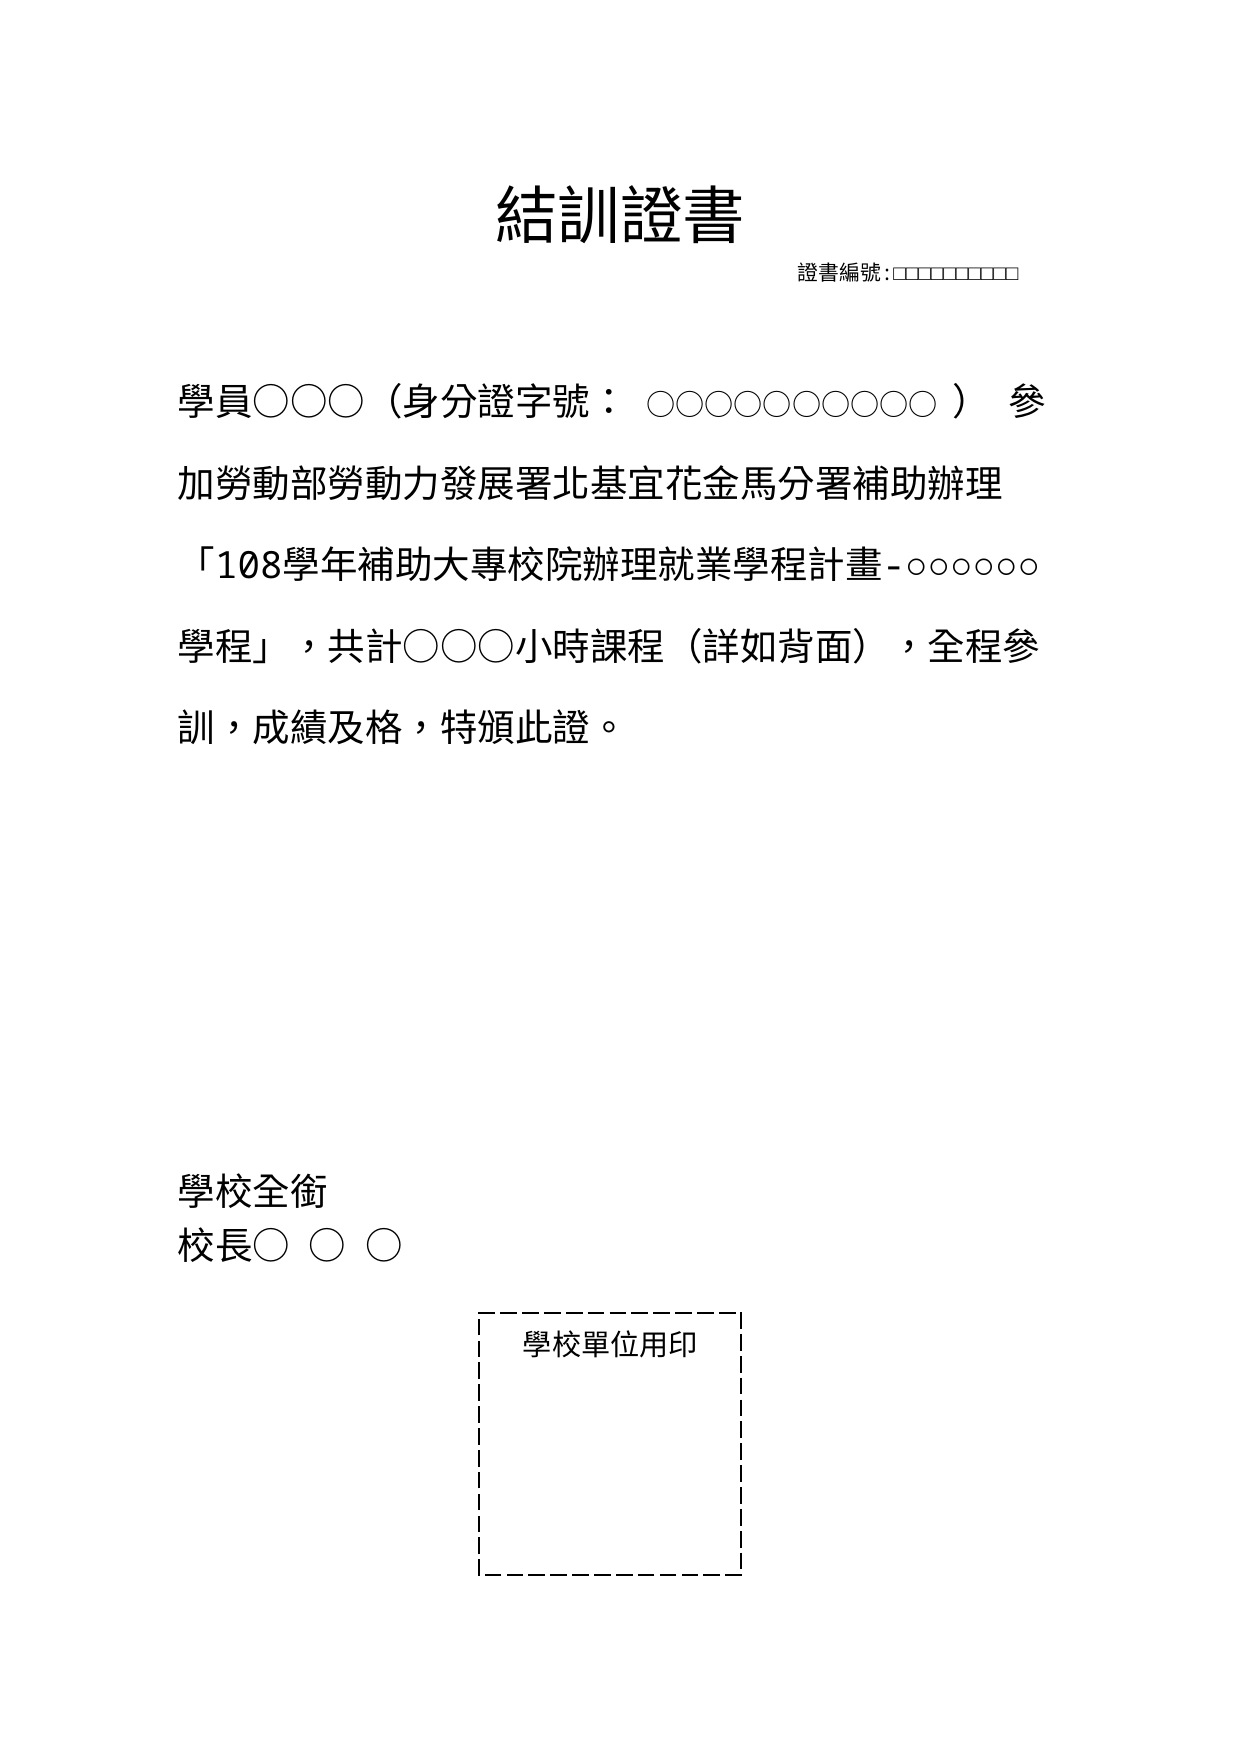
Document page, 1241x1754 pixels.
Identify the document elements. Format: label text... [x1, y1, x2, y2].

text 學員○○○（身分證字號： ○○○○○○○○○○ ） 參加勞動部勞動力發展署北基宜花金馬分署補助辦理「108學年補助大專校院辦理就業學程計畫-○○○○○○學程」，共計○○○小時課程（詳如背面），全程參訓，成績及格，特頒此證。 [177, 372, 1063, 752]
text 學校全銜 [177, 1162, 1063, 1216]
text 校長○ ○ ○ [177, 1216, 1063, 1271]
text 證書編號:□□□□□□□□□□ [177, 257, 1063, 287]
text 學校單位用印 [495, 1321, 726, 1363]
text 結訓證書 [177, 166, 1063, 257]
